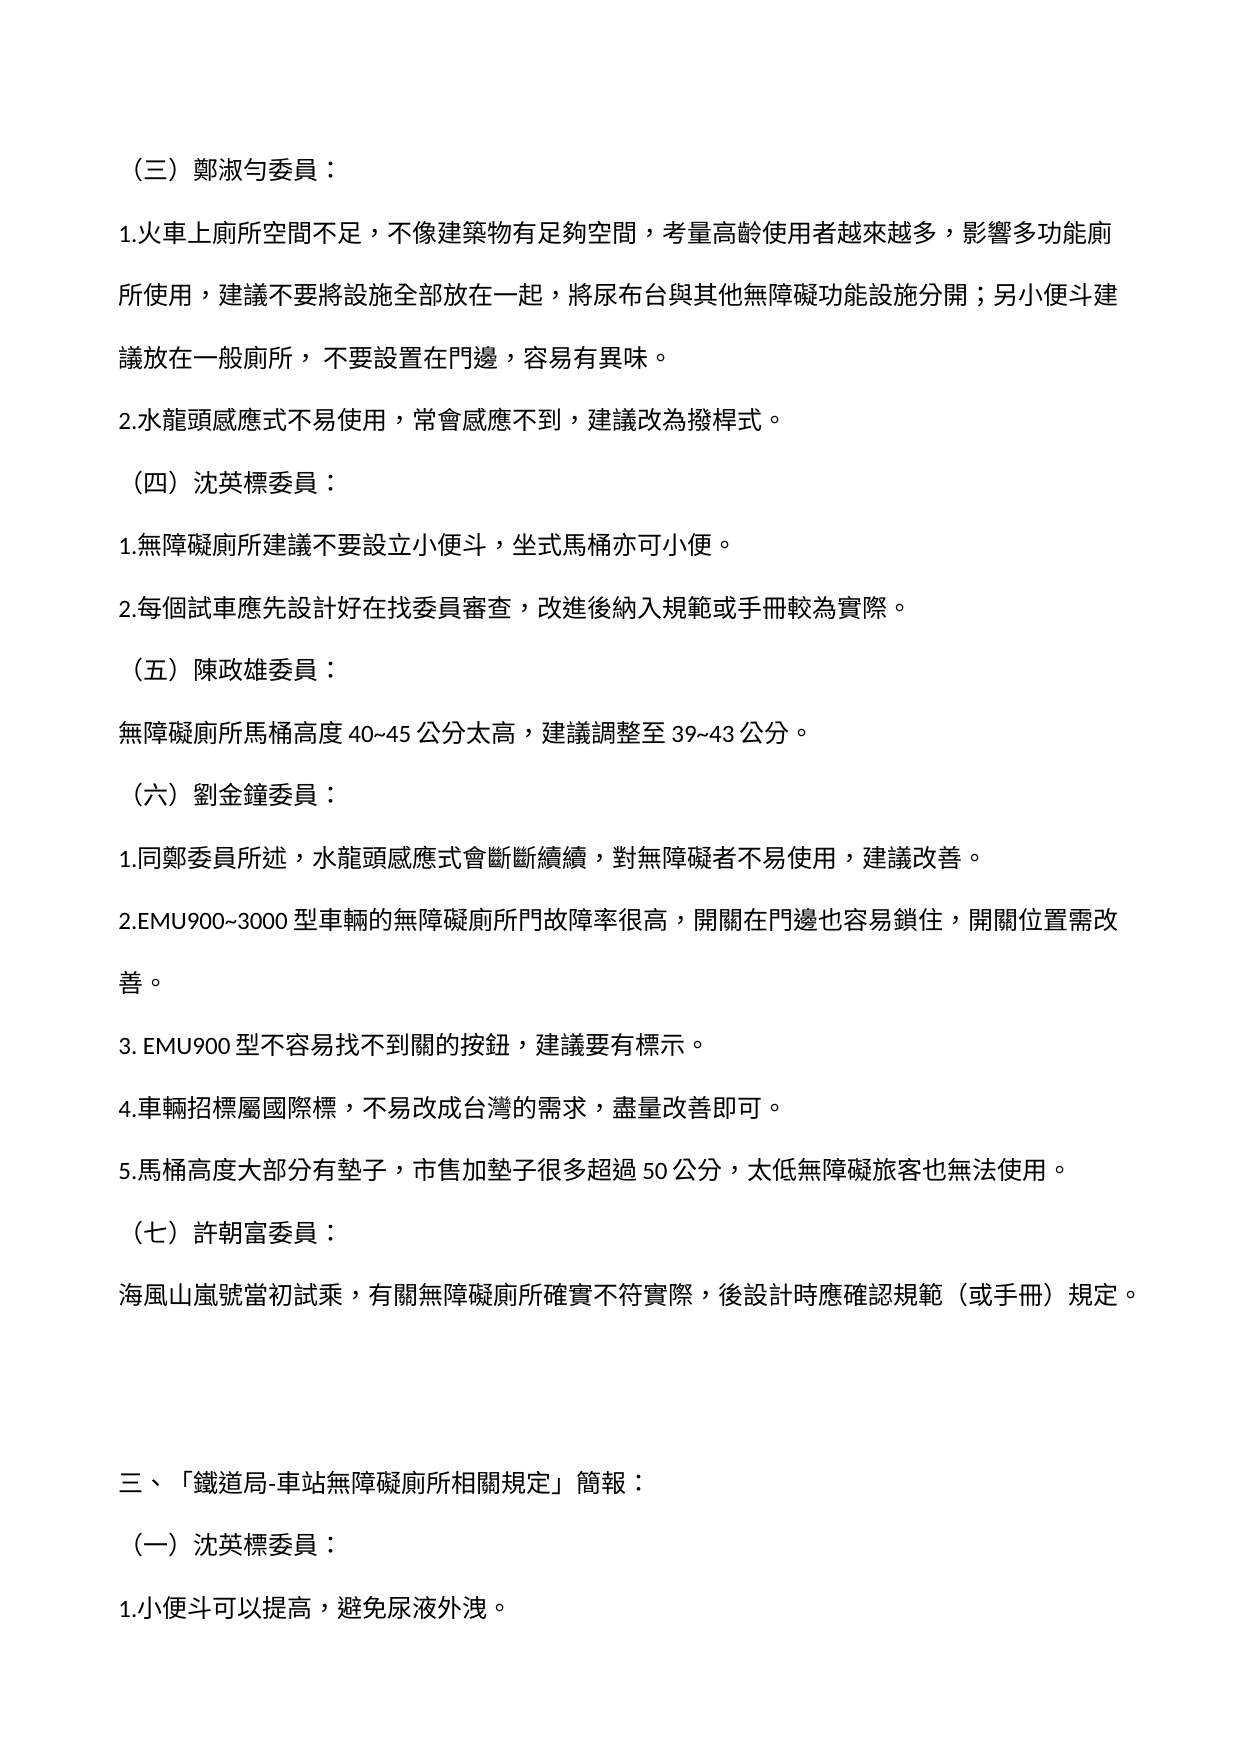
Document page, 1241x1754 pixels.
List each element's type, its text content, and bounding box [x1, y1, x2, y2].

text 2.EMU900~3000型車輛的無障礙廁所門故障率很高，開關在門邊也容易鎖住，開關位置需改善。 [118, 877, 1122, 1002]
text 1.無障礙廁所建議不要設立小便斗，坐式馬桶亦可小便。 [118, 502, 1122, 564]
text （五）陳政雄委員： [118, 627, 1122, 689]
text 海風山嵐號當初試乘，有關無障礙廁所確實不符實際，後設計時應確認規範（或手冊）規定。 [118, 1252, 1122, 1377]
text 2.水龍頭感應式不易使用，常會感應不到，建議改為撥桿式。 [118, 377, 1122, 439]
text （三）鄭淑勻委員： [118, 127, 1122, 189]
text 3. EMU900型不容易找不到關的按鈕，建議要有標示。 [118, 1002, 1122, 1064]
text （七）許朝富委員： [118, 1189, 1122, 1252]
text 2.每個試車應先設計好在找委員審查，改進後納入規範或手冊較為實際。 [118, 564, 1122, 627]
text 1.同鄭委員所述，水龍頭感應式會斷斷續續，對無障礙者不易使用，建議改善。 [118, 814, 1122, 877]
text 4.車輛招標屬國際標，不易改成台灣的需求，盡量改善即可。 [118, 1064, 1122, 1127]
text 1.小便斗可以提高，避免尿液外洩。 [118, 1564, 1122, 1627]
text 三、「鐵道局-車站無障礙廁所相關規定」簡報： [118, 1439, 1122, 1502]
text 無障礙廁所馬桶高度40~45公分太高，建議調整至39~43公分。 [118, 689, 1122, 752]
text 5.馬桶高度大部分有墊子，市售加墊子很多超過50公分，太低無障礙旅客也無法使用。 [118, 1127, 1122, 1189]
text （六）劉金鐘委員： [118, 752, 1122, 814]
text （一）沈英標委員： [118, 1502, 1122, 1564]
text 1.火車上廁所空間不足，不像建築物有足夠空間，考量高齡使用者越來越多，影響多功能廁所使用，建議不要將設施全部放在一起，將尿布台與其他無障礙功能設施分開；另小便斗建議放在一般廁所， 不要設置在門邊，容易有異味。 [118, 189, 1122, 377]
text （四）沈英標委員： [118, 439, 1122, 502]
